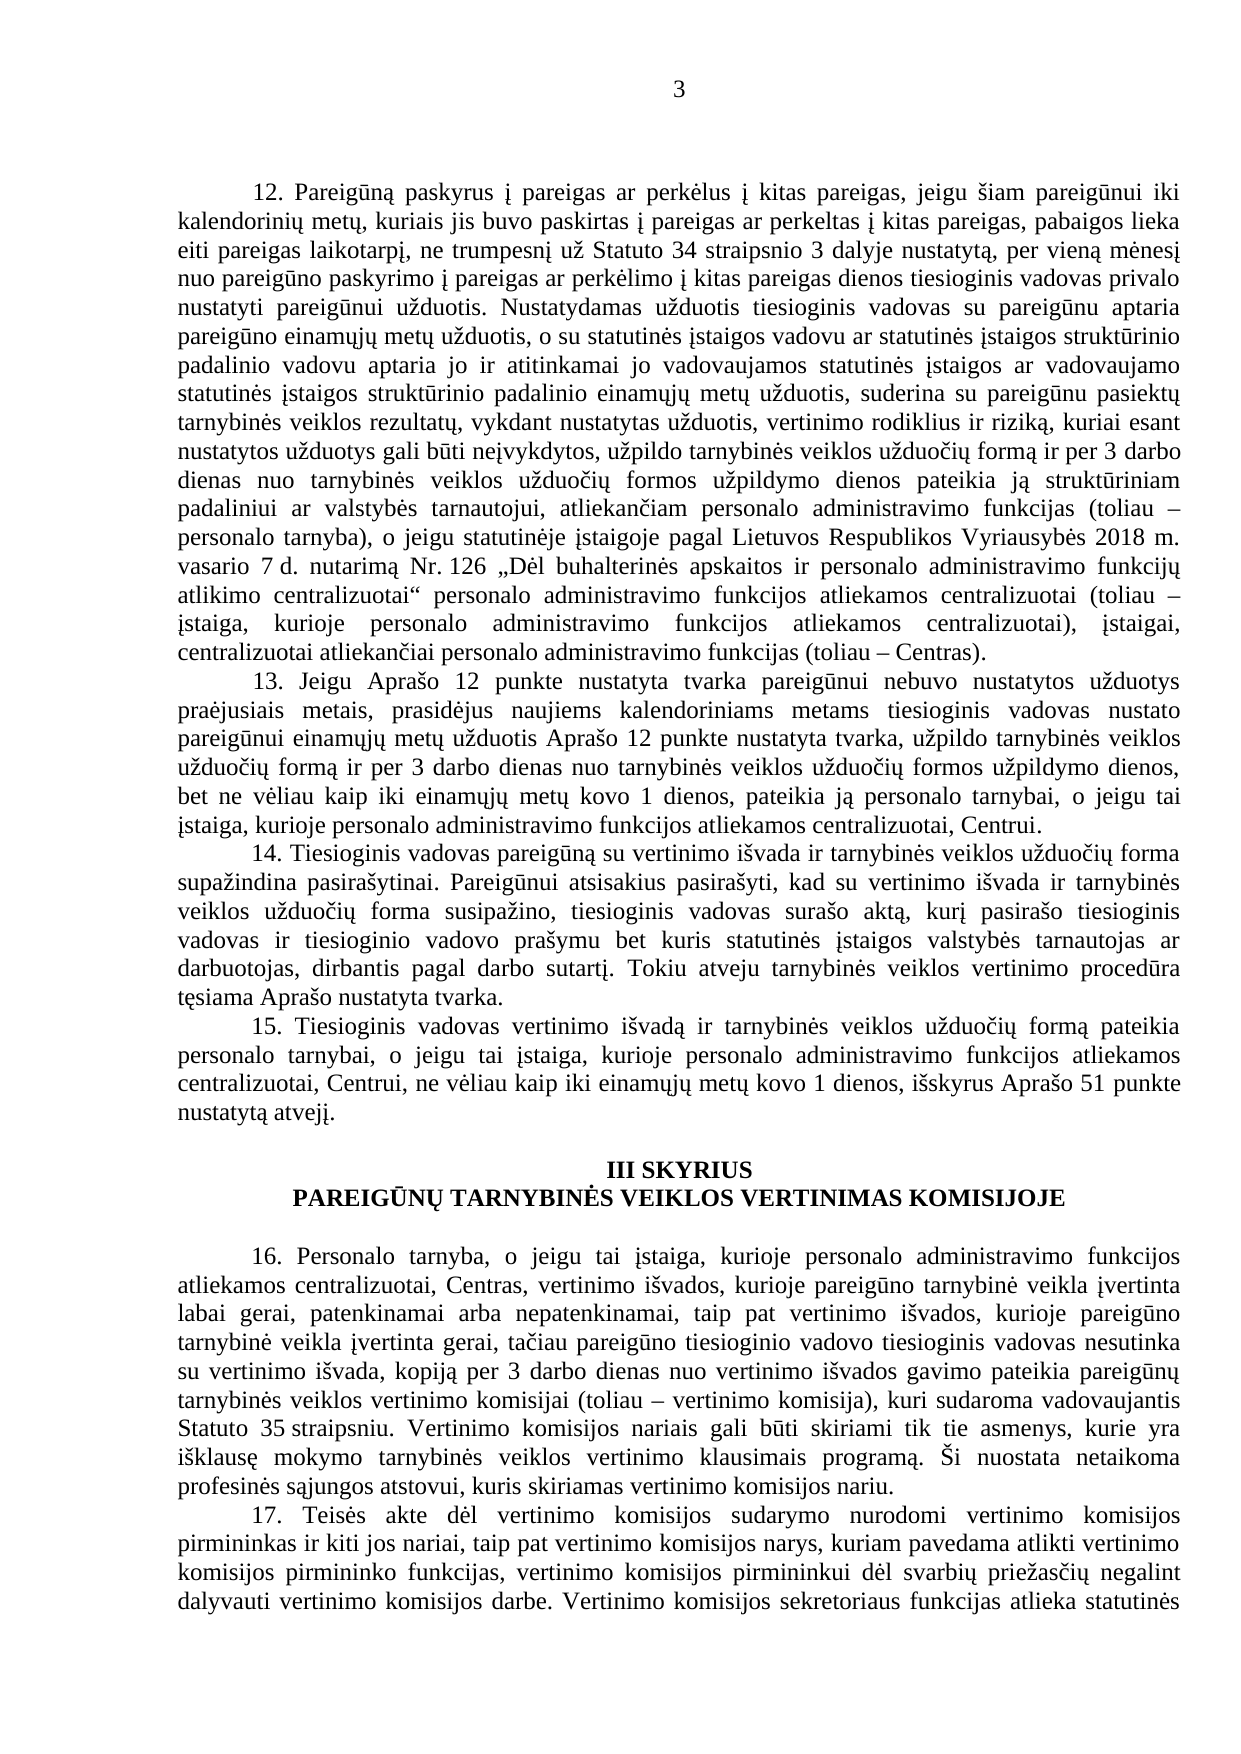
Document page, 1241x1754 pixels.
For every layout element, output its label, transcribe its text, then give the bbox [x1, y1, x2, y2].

text 16. Personalo tarnyba, o jeigu tai įstaiga, kurioje personalo administravimo funkcijos atliekamos centralizuotai, Centras, vertinimo išvados, kurioje pareigūno tarnybinė veikla įvertinta labai gerai, patenkinamai arba nepatenkinamai, taip pat vertinimo išvados, kurioje pareigūno tarnybinė veikla įvertinta gerai, tačiau pareigūno tiesioginio vadovo tiesioginis vadovas nesutinka su vertinimo išvada, kopiją per 3 darbo dienas nuo vertinimo išvados gavimo pateikia pareigūnų tarnybinės veiklos vertinimo komisijai (toliau – vertinimo komisija), kuri sudaroma vadovaujantis Statuto 35 straipsniu. Vertinimo komisijos nariais gali būti skiriami tik tie asmenys, kurie yra išklausę mokymo tarnybinės veiklos vertinimo klausimais programą. Ši nuostata netaikoma profesinės sąjungos atstovui, kuris skiriamas vertinimo komisijos nariu. [177, 1241, 1181, 1500]
text 14. Tiesioginis vadovas pareigūną su vertinimo išvada ir tarnybinės veiklos užduočių forma supažindina pasirašytinai. Pareigūnui atsisakius pasirašyti, kad su vertinimo išvada ir tarnybinės veiklos užduočių forma susipažino, tiesioginis vadovas surašo aktą, kurį pasirašo tiesioginis vadovas ir tiesioginio vadovo prašymu bet kuris statutinės įstaigos valstybės tarnautojas ar darbuotojas, dirbantis pagal darbo sutartį. Tokiu atveju tarnybinės veiklos vertinimo procedūra tęsiama Aprašo nustatyta tvarka. [177, 838, 1181, 1011]
text 17. Teisės akte dėl vertinimo komisijos sudarymo nurodomi vertinimo komisijos pirmininkas ir kiti jos nariai, taip pat vertinimo komisijos narys, kuriam pavedama atlikti vertinimo komisijos pirmininko funkcijas, vertinimo komisijos pirmininkui dėl svarbių priežasčių negalint dalyvauti vertinimo komisijos darbe. Vertinimo komisijos sekretoriaus funkcijas atlieka statutinės [177, 1500, 1181, 1615]
text III SKYRIUS [177, 1155, 1181, 1183]
text PAREIGŪNŲ TARNYBINĖS VEIKLOS VERTINIMAS KOMISIJOJE [177, 1183, 1181, 1212]
text 13. Jeigu Aprašo 12 punkte nustatyta tvarka pareigūnui nebuvo nustatytos užduotys praėjusiais metais, prasidėjus naujiems kalendoriniams metams tiesioginis vadovas nustato pareigūnui einamųjų metų užduotis Aprašo 12 punkte nustatyta tvarka, užpildo tarnybinės veiklos užduočių formą ir per 3 darbo dienas nuo tarnybinės veiklos užduočių formos užpildymo dienos, bet ne vėliau kaip iki einamųjų metų kovo 1 dienos, pateikia ją personalo tarnybai, o jeigu tai įstaiga, kurioje personalo administravimo funkcijos atliekamos centralizuotai, Centrui. [177, 666, 1181, 838]
text 12. Pareigūną paskyrus į pareigas ar perkėlus į kitas pareigas, jeigu šiam pareigūnui iki kalendorinių metų, kuriais jis buvo paskirtas į pareigas ar perkeltas į kitas pareigas, pabaigos lieka eiti pareigas laikotarpį, ne trumpesnį už Statuto 34 straipsnio 3 dalyje nustatytą, per vieną mėnesį nuo pareigūno paskyrimo į pareigas ar perkėlimo į kitas pareigas dienos tiesioginis vadovas privalo nustatyti pareigūnui užduotis. Nustatydamas užduotis tiesioginis vadovas su pareigūnu aptaria pareigūno einamųjų metų užduotis, o su statutinės įstaigos vadovu ar statutinės įstaigos struktūrinio padalinio vadovu aptaria jo ir atitinkamai jo vadovaujamos statutinės įstaigos ar vadovaujamo statutinės įstaigos struktūrinio padalinio einamųjų metų užduotis, suderina su pareigūnu pasiektų tarnybinės veiklos rezultatų, vykdant nustatytas užduotis, vertinimo rodiklius ir riziką, kuriai esant nustatytos užduotys gali būti neįvykdytos, užpildo tarnybinės veiklos užduočių formą ir per 3 darbo dienas nuo tarnybinės veiklos užduočių formos užpildymo dienos pateikia ją struktūriniam padaliniui ar valstybės tarnautojui, atliekančiam personalo administravimo funkcijas (toliau – personalo tarnyba), o jeigu statutinėje įstaigoje pagal Lietuvos Respublikos Vyriausybės 2018 m. vasario 7 d. nutarimą Nr. 126 „Dėl buhalterinės apskaitos ir personalo administravimo funkcijų atlikimo centralizuotai“ personalo administravimo funkcijos atliekamos centralizuotai (toliau – įstaiga, kurioje personalo administravimo funkcijos atliekamos centralizuotai), įstaigai, centralizuotai atliekančiai personalo administravimo funkcijas (toliau – Centras). [177, 177, 1181, 666]
text 15. Tiesioginis vadovas vertinimo išvadą ir tarnybinės veiklos užduočių formą pateikia personalo tarnybai, o jeigu tai įstaiga, kurioje personalo administravimo funkcijos atliekamos centralizuotai, Centrui, ne vėliau kaip iki einamųjų metų kovo 1 dienos, išskyrus Aprašo 51 punkte nustatytą atvejį. [177, 1011, 1181, 1126]
